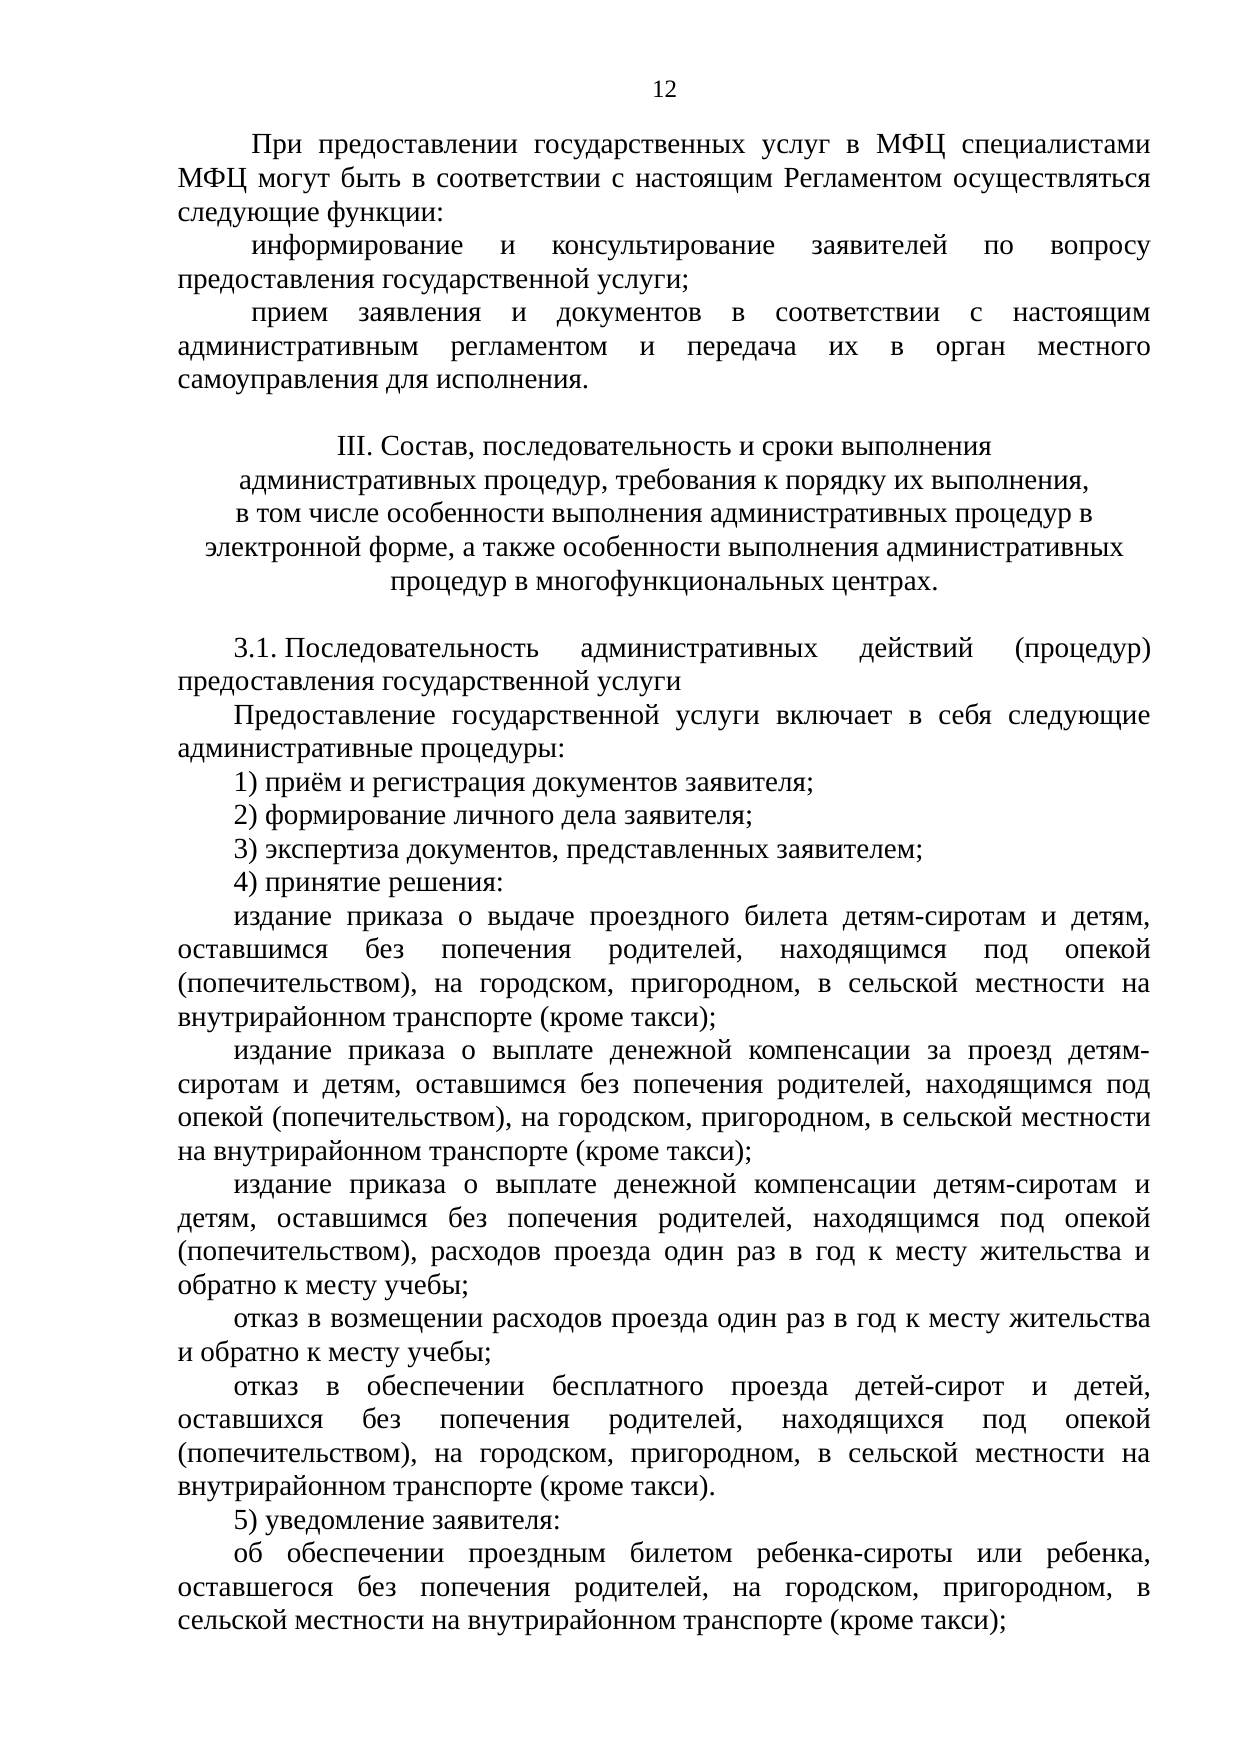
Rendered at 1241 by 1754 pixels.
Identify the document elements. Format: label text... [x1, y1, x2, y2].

text 1) приём и регистрация документов заявителя; [177, 764, 1152, 797]
text 2) формирование личного дела заявителя; [177, 797, 1152, 831]
text об обеспечении проездным билетом ребенка-сироты или ребенка, оставшегося без попечения родителей, на городском, пригородном, в сельской местности на внутрирайонном транспорте (кроме такси); [177, 1535, 1152, 1636]
text административных процедур, требования к порядку их выполнения, [177, 462, 1152, 496]
text 3) экспертиза документов, представленных заявителем; [177, 831, 1152, 864]
text в том числе особенности выполнения административных процедур в электронной форме, а также особенности выполнения административных процедур в многофункциональных центрах. [177, 496, 1152, 596]
text издание приказа о выдаче проездного билета детям-сиротам и детям, оставшимся без попечения родителей, находящимся под опекой (попечительством), на городском, пригородном, в сельской местности на внутрирайонном транспорте (кроме такси); [177, 898, 1152, 1032]
text информирование и консультирование заявителей по вопросу предоставления государственной услуги; [177, 227, 1152, 294]
text При предоставлении государственных услуг в МФЦ специалистами МФЦ могут быть в соответствии с настоящим Регламентом осуществляться следующие функции: [177, 127, 1152, 227]
text 5) уведомление заявителя: [177, 1502, 1152, 1535]
text отказ в обеспечении бесплатного проезда детей-сирот и детей, оставшихся без попечения родителей, находящихся под опекой (попечительством), на городском, пригородном, в сельской местности на внутрирайонном транспорте (кроме такси). [177, 1368, 1152, 1502]
text 4) принятие решения: [177, 864, 1152, 898]
text издание приказа о выплате денежной компенсации детям-сиротам и детям, оставшимся без попечения родителей, находящимся под опекой (попечительством), расходов проезда один раз в год к месту жительства и обратно к месту учебы; [177, 1166, 1152, 1301]
text прием заявления и документов в соответствии с настоящим административным регламентом и передача их в орган местного самоуправления для исполнения. [177, 294, 1152, 395]
text Предоставление государственной услуги включает в себя следующие административные процедуры: [177, 697, 1152, 764]
text издание приказа о выплате денежной компенсации за проезд детям-сиротам и детям, оставшимся без попечения родителей, находящимся под опекой (попечительством), на городском, пригородном, в сельской местности на внутрирайонном транспорте (кроме такси); [177, 1032, 1152, 1166]
text 3.1. Последовательность административных действий (процедур) предоставления государственной услуги [177, 630, 1152, 697]
text отказ в возмещении расходов проезда один раз в год к месту жительства и обратно к месту учебы; [177, 1301, 1152, 1368]
text III. Состав, последовательность и сроки выполнения [177, 428, 1152, 462]
